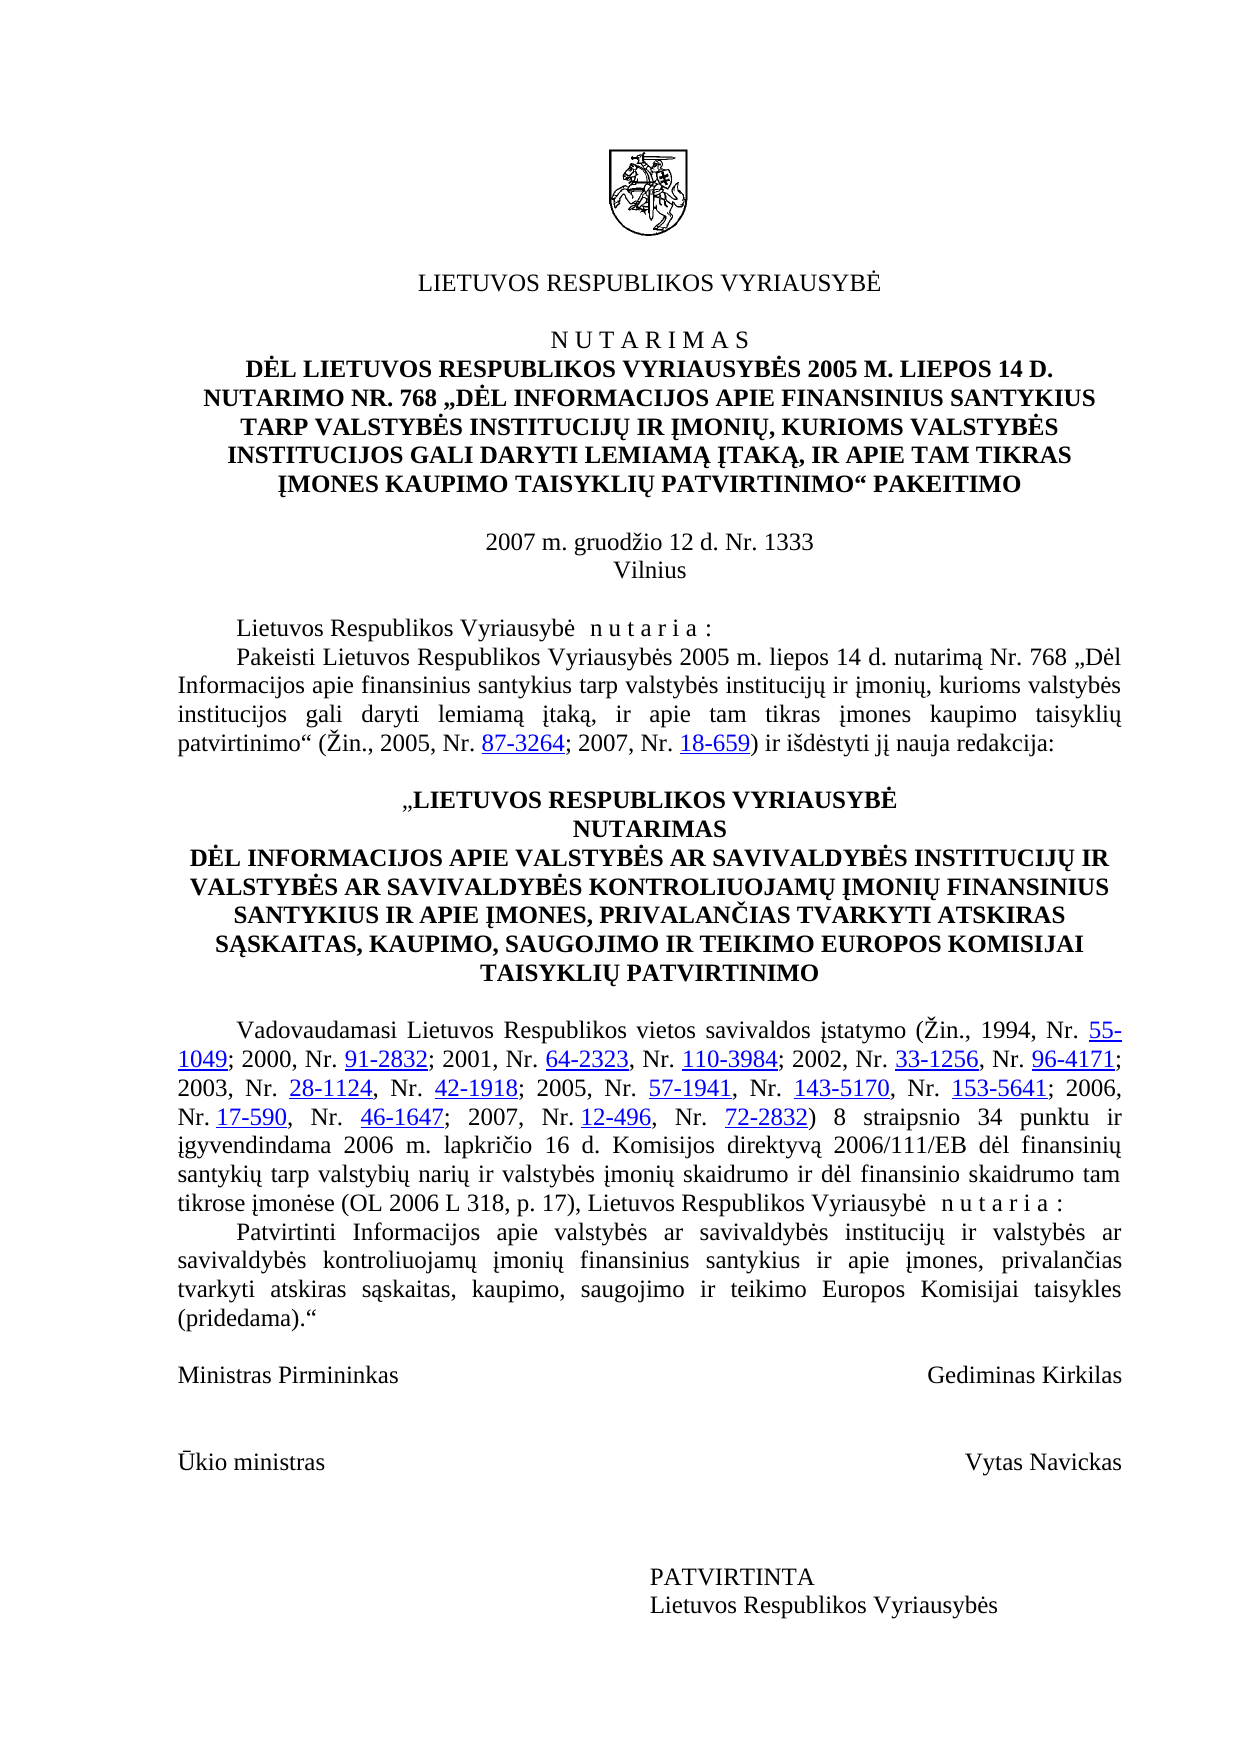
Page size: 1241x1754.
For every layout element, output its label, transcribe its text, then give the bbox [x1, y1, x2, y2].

text Ministras Pirmininkas Gediminas Kirkilas [177, 1360, 1122, 1389]
text Vadovaudamasi Lietuvos Respublikos vietos savivaldos įstatymo (Žin., 1994, Nr. 55-1049; 2000, Nr. 91-2832; 2001, Nr. 64-2323, Nr. 110-3984; 2002, Nr. 33-1256, Nr. 96-4171; 2003, Nr. 28-1124, Nr. 42-1918; 2005, Nr. 57-1941, Nr. 143-5170, Nr. 153-5641; 2006, Nr. 17-590, Nr. 46-1647; 2007, Nr. 12-496, Nr. 72-2832) 8 straipsnio 34 punktu ir įgyvendindama 2006 m. lapkričio 16 d. Komisijos direktyvą 2006/111/EB dėl finansinių santykių tarp valstybių narių ir valstybės įmonių skaidrumo ir dėl finansinio skaidrumo tam tikrose įmonėse (OL 2006 L 318, p. 17), Lietuvos Respublikos Vyriausybė nutaria: [177, 1015, 1122, 1217]
text Lietuvos Respublikos Vyriausybė nutaria: [177, 613, 1122, 642]
text „LIETUVOS RESPUBLIKOS VYRIAUSYBĖ [177, 785, 1122, 814]
text Lietuvos Respublikos Vyriausybės [649, 1590, 1122, 1619]
text 2007 m. gruodžio 12 d. Nr. 1333 [177, 527, 1122, 555]
text Pakeisti Lietuvos Respublikos Vyriausybės 2005 m. liepos 14 d. nutarimą Nr. 768 „Dėl Informacijos apie finansinius santykius tarp valstybės institucijų ir įmonių, kurioms valstybės institucijos gali daryti lemiamą įtaką, ir apie tam tikras įmones kaupimo taisyklių patvirtinimo“ (Žin., 2005, Nr. 87-3264; 2007, Nr. 18-659) ir išdėstyti jį nauja redakcija: [177, 642, 1122, 757]
text Lietuvos Respublikos Vyriausybė [177, 268, 1122, 297]
text NUTARIMAS [177, 814, 1122, 843]
text Patvirtinti Informacijos apie valstybės ar savivaldybės institucijų ir valstybės ar savivaldybės kontroliuojamų įmonių finansinius santykius ir apie įmones, privalančias tvarkyti atskiras sąskaitas, kaupimo, saugojimo ir teikimo Europos Komisijai taisykles (pridedama).“ [177, 1217, 1122, 1332]
text DĖL LIETUVOS RESPUBLIKOS VYRIAUSYBĖS 2005 M. LIEPOS 14 D. NUTARIMO NR. 768 „DĖL INFORMACIJOS APIE FINANSINIUS SANTYKIUS TARP VALSTYBĖS INSTITUCIJŲ IR ĮMONIŲ, KURIOMS VALSTYBĖS INSTITUCIJOS GALI DARYTI LEMIAMĄ ĮTAKĄ, IR APIE TAM TIKRAS ĮMONES KAUPIMO TAISYKLIŲ PATVIRTINIMO“ PAKEITIMO [177, 354, 1122, 498]
text Vilnius [177, 555, 1122, 584]
text DĖL INFORMACIJOS APIE VALSTYBĖS AR SAVIVALDYBĖS INSTITUCIJŲ IR VALSTYBĖS AR SAVIVALDYBĖS KONTROLIUOJAMŲ ĮMONIŲ FINANSINIUS SANTYKIUS IR APIE ĮMONES, PRIVALANČIAS TVARKYTI ATSKIRAS SĄSKAITAS, KAUPIMO, SAUGOJIMO IR TEIKIMO EUROPOS KOMISIJAI TAISYKLIŲ PATVIRTINIMO [177, 843, 1122, 987]
text Ūkio ministras Vytas Navickas [177, 1447, 1122, 1475]
text NUTARIMAS [177, 325, 1122, 354]
text Patvirtinta [649, 1562, 1122, 1590]
